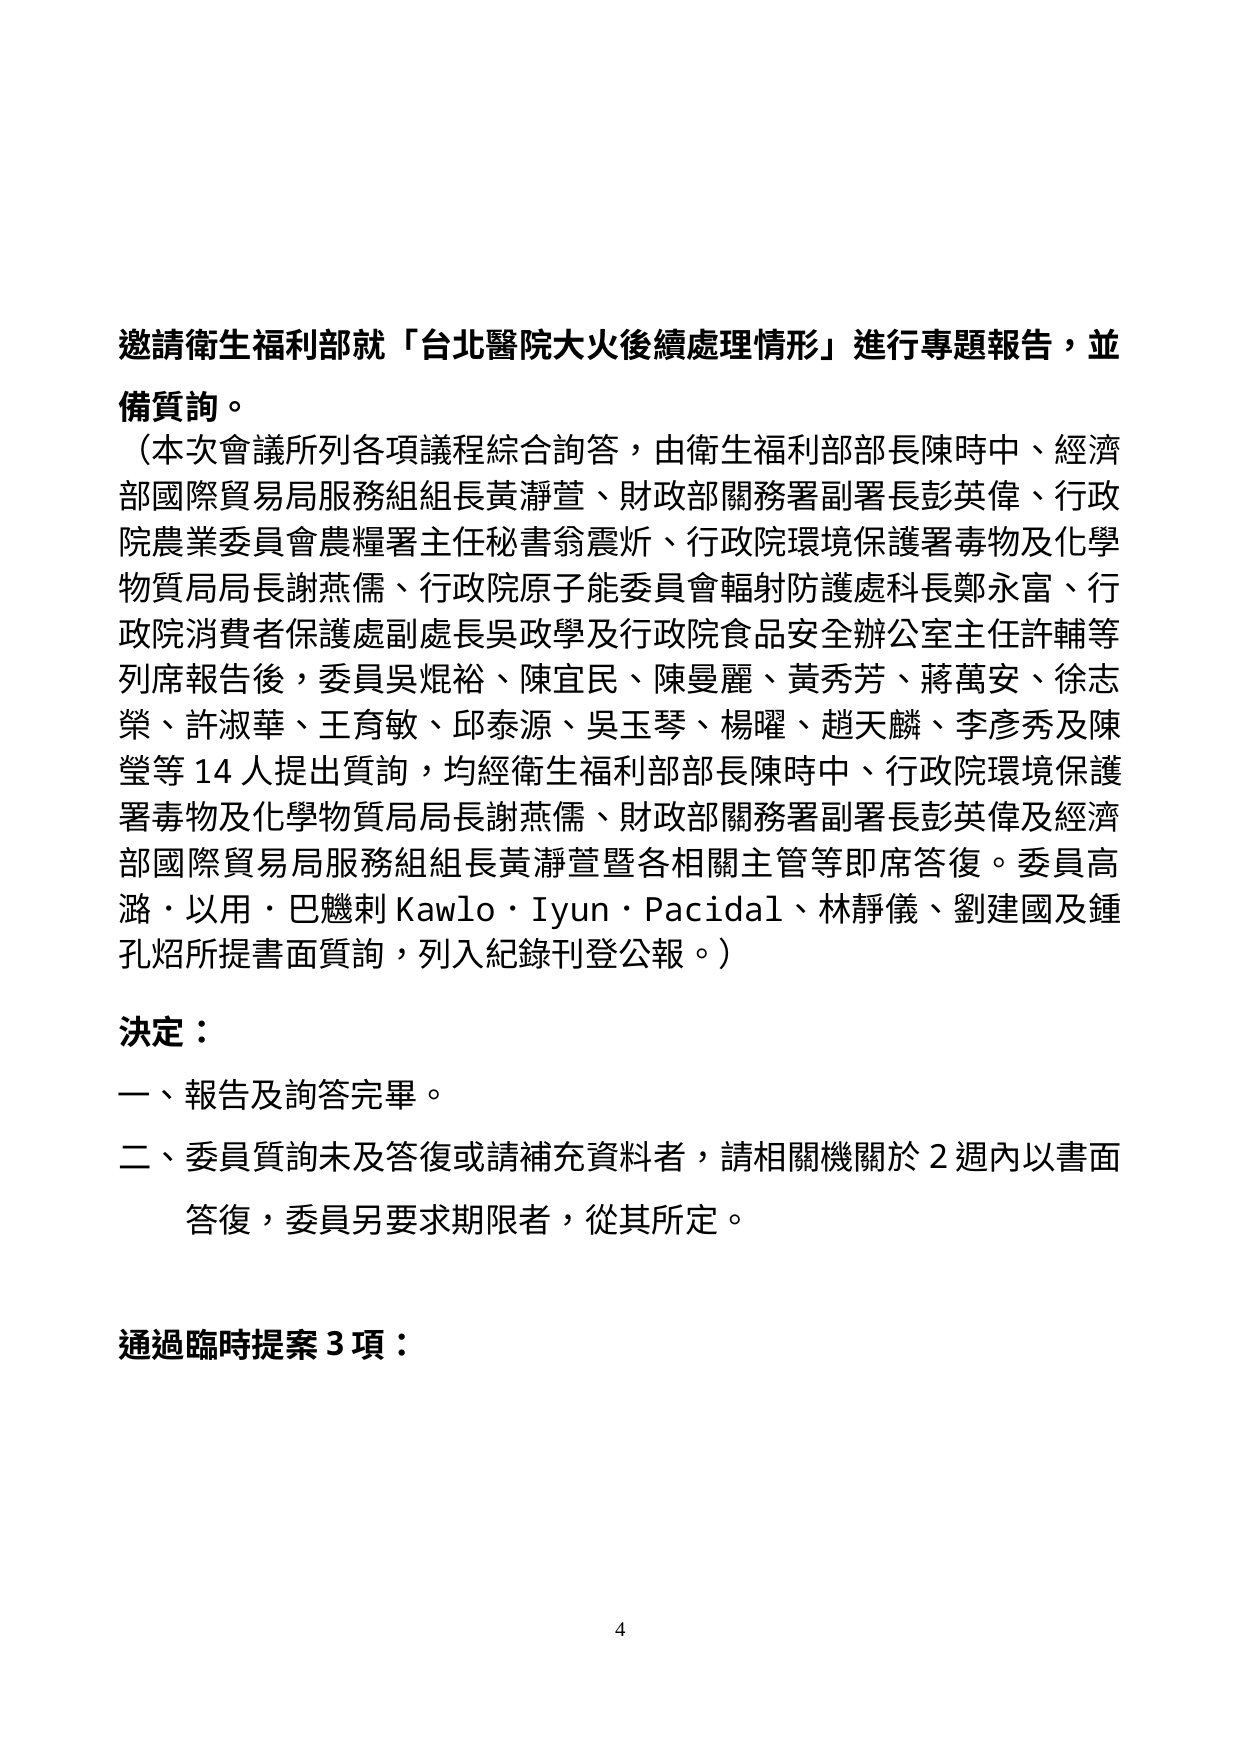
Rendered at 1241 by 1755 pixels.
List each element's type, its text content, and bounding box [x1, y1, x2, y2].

text 邀請衛生福利部就「台北醫院大火後續處理情形」進行專題報告，並備質詢。 [118, 301, 1122, 426]
text 決定： [118, 988, 1122, 1051]
text （本次會議所列各項議程綜合詢答，由衛生福利部部長陳時中、經濟部國際貿易局服務組組長黃瀞萱、財政部關務署副署長彭英偉、行政院農業委員會農糧署主任秘書翁震炘、行政院環境保護署毒物及化學物質局局長謝燕儒、行政院原子能委員會輻射防護處科長鄭永富、行政院消費者保護處副處長吳政學及行政院食品安全辦公室主任許輔等列席報告後，委員吳焜裕、陳宜民、陳曼麗、黃秀芳、蔣萬安、徐志榮、許淑華、王育敏、邱泰源、吳玉琴、楊曜、趙天麟、李彥秀及陳瑩等14人提出質詢，均經衛生福利部部長陳時中、行政院環境保護署毒物及化學物質局局長謝燕儒、財政部關務署副署長彭英偉及經濟部國際貿易局服務組組長黃瀞萱暨各相關主管等即席答復。委員高潞．以用．巴魕剌Kawlo．Iyun．Pacidal、林靜儀、劉建國及鍾孔炤所提書面質詢，列入紀錄刊登公報。） [118, 426, 1122, 976]
text 二、委員質詢未及答復或請補充資料者，請相關機關於2週內以書面答復，委員另要求期限者，從其所定。 [118, 1113, 1122, 1238]
text 通過臨時提案3項： [118, 1301, 1122, 1363]
text 一、報告及詢答完畢。 [117, 1051, 1122, 1113]
